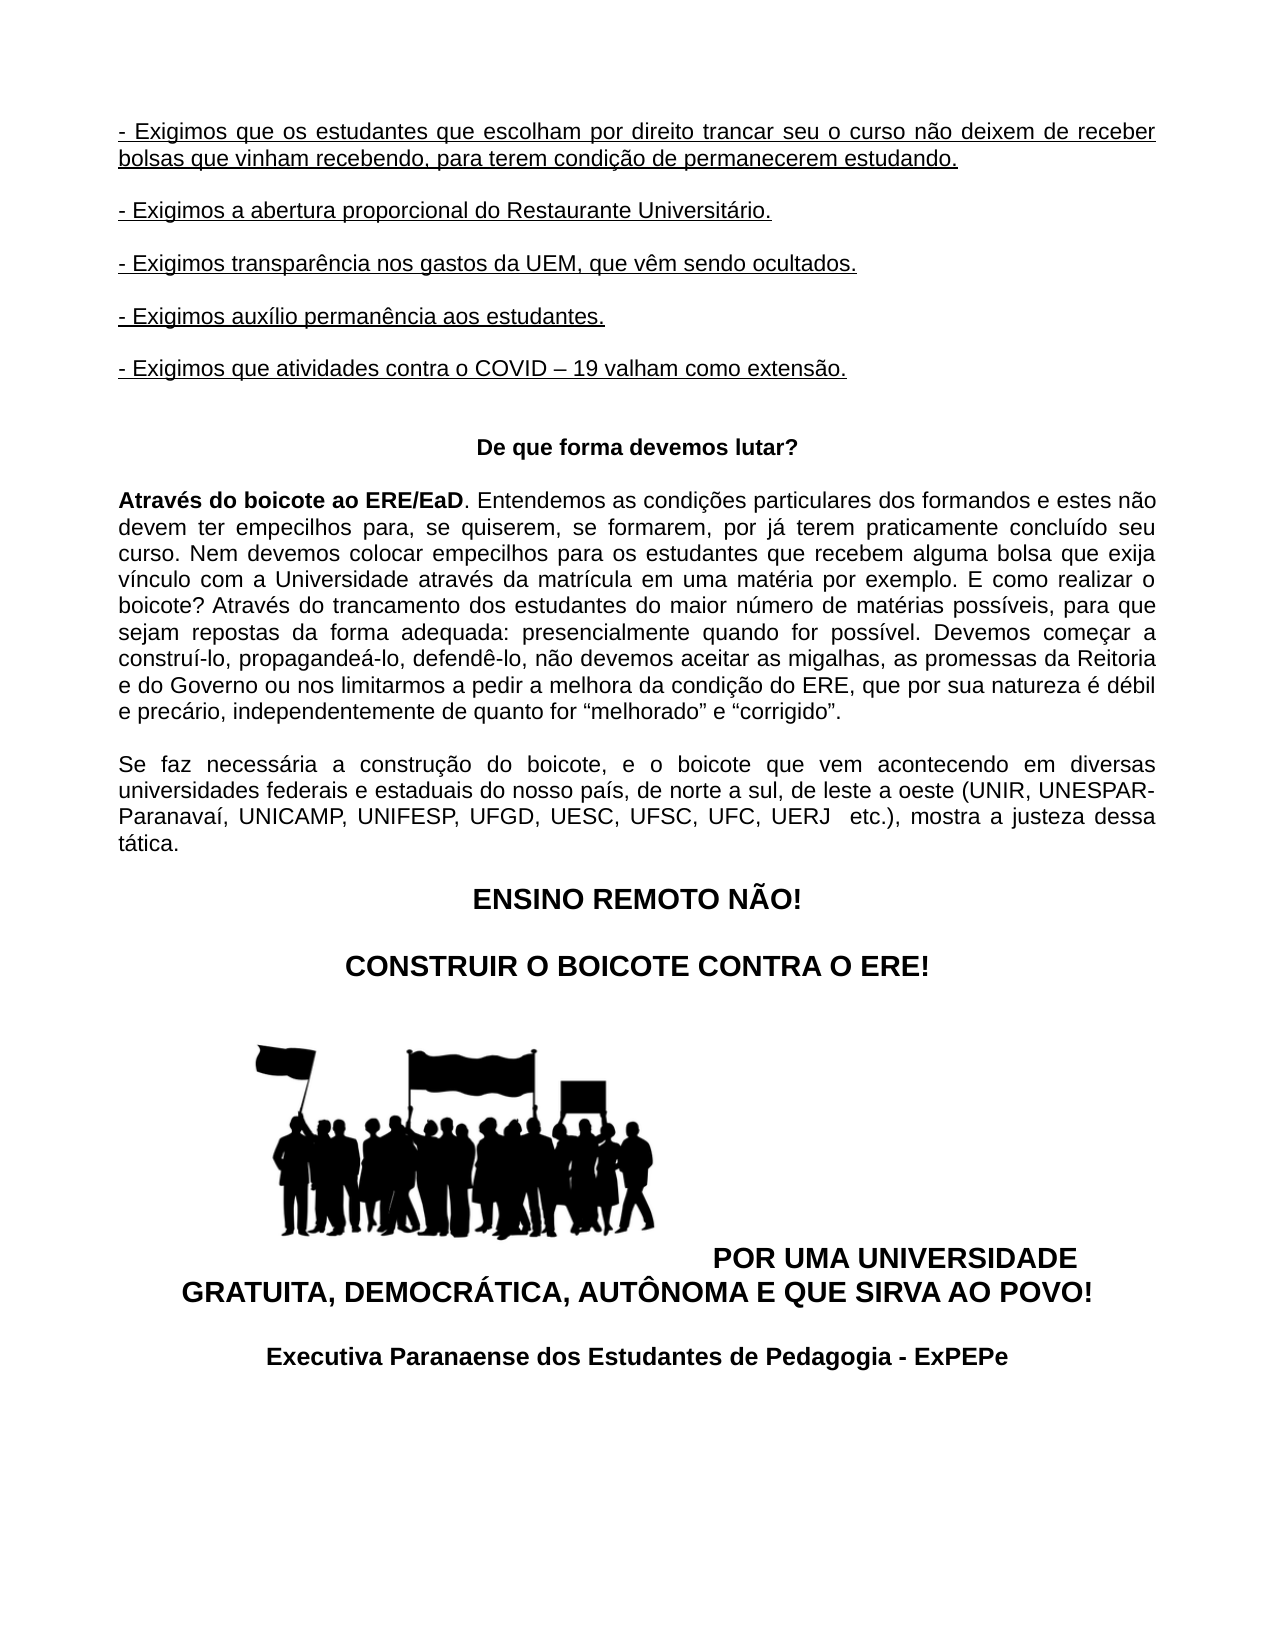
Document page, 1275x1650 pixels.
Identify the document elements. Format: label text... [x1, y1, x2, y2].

text ENSINO REMOTO NÃO! [118, 882, 1157, 916]
text Executiva Paranaense dos Estudantes de Pedagogia - ExPEPe [118, 1342, 1157, 1371]
text - Exigimos a abertura proporcional do Restaurante Universitário. [118, 197, 1157, 223]
text CONSTRUIR O BOICOTE CONTRA O ERE! [118, 949, 1157, 983]
text - Exigimos que os estudantes que escolham por direito trancar seu o curso não deixem de receber bolsas que vinham recebendo, para terem condição de permanecerem estudando. [118, 118, 1157, 171]
text Se faz necessária a construção do boicote, e o boicote que vem acontecendo em diversas universidades federais e estaduais do nosso país, de norte a sul, de leste a oeste (UNIR, UNESPAR-Paranavaí, UNICAMP, UNIFESP, UFGD, UESC, UFSC, UFC, UERJ etc.), mostra a justeza dessa tática. [118, 751, 1157, 856]
text - Exigimos transparência nos gastos da UEM, que vêm sendo ocultados. [118, 250, 1157, 276]
text Através do boicote ao ERE/EaD. Entendemos as condições particulares dos formandos e estes não devem ter empecilhos para, se quiserem, se formarem, por já terem praticamente concluído seu curso. Nem devemos colocar empecilhos para os estudantes que recebem alguma bolsa que exija vínculo com a Universidade através da matrícula em uma matéria por exemplo. E como realizar o boicote? Através do trancamento dos estudantes do maior número de matérias possíveis, para que sejam repostas da forma adequada: presencialmente quando for possível. Devemos começar a construí-lo, propagandeá-lo, defendê-lo, não devemos aceitar as migalhas, as promessas da Reitoria e do Governo ou nos limitarmos a pedir a melhora da condição do ERE, que por sua natureza é débil e precário, independentemente de quanto for “melhorado” e “corrigido”. [118, 487, 1157, 724]
text - Exigimos que atividades contra o COVID – 19 valham como extensão. [118, 355, 1157, 382]
text De que forma devemos lutar? [118, 434, 1157, 461]
text POR UMA UNIVERSIDADE GRATUITA, DEMOCRÁTICA, AUTÔNOMA E QUE SIRVA AO POVO! [118, 1017, 1157, 1309]
text - Exigimos auxílio permanência aos estudantes. [118, 303, 1157, 329]
